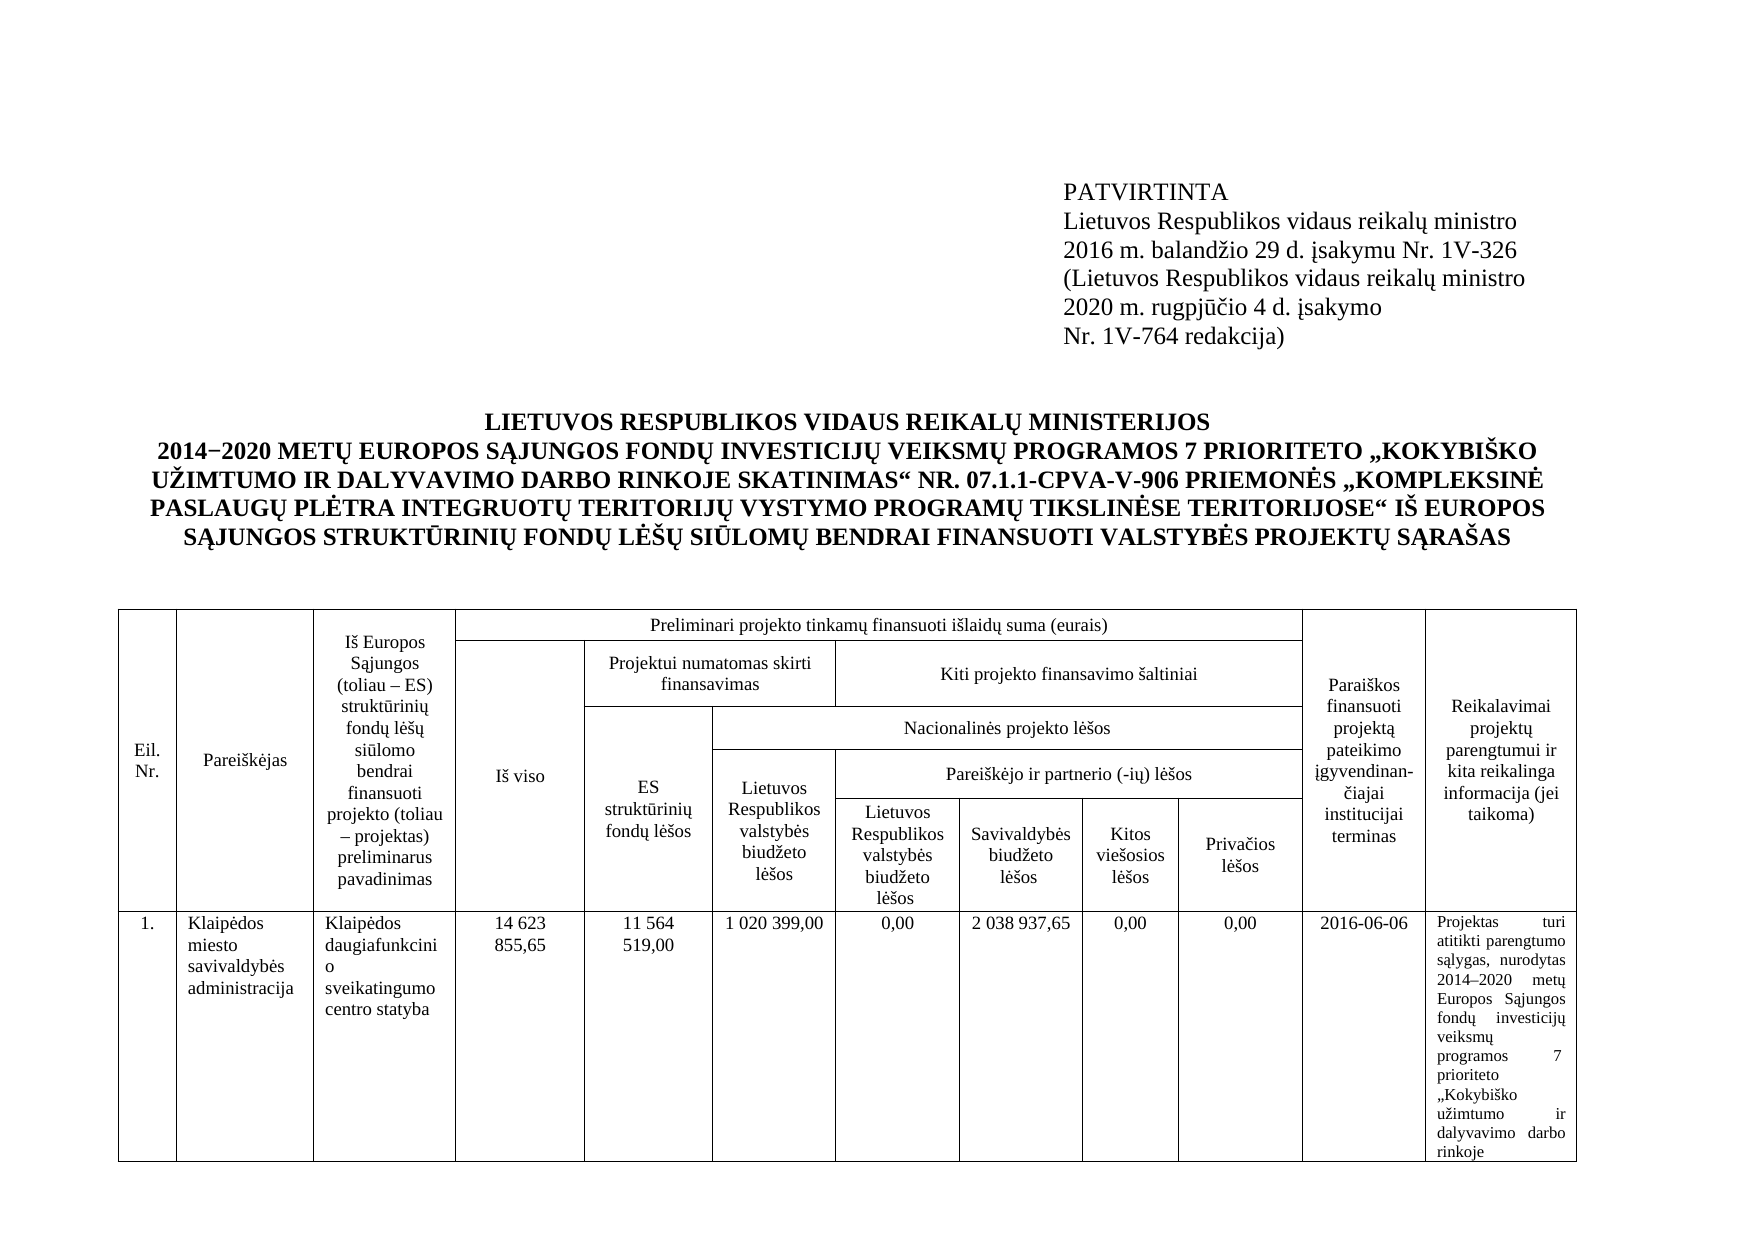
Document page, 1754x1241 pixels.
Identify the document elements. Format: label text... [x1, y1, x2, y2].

table_cell Lietuvos Respublikos valstybės biudžeto lėšos [836, 799, 959, 911]
table_header Pareiškėjas [177, 610, 313, 911]
table_cell 2016-06-06 [1303, 912, 1425, 1161]
text Nr. 1V-764 redakcija) [1063, 321, 1577, 350]
text 2016 m. balandžio 29 d. įsakymu Nr. 1V-326 [1063, 235, 1577, 263]
table_cell 0,00 [1179, 912, 1302, 1161]
table_cell Pareiškėjo ir partnerio (-ių) lėšos [836, 750, 1302, 798]
table_cell Lietuvos Respublikos valstybės biudžeto lėšos [713, 750, 835, 911]
table_cell 11 564 519,00 [585, 912, 712, 1161]
table_cell ES struktūrinių fondų lėšos [585, 707, 712, 911]
table_cell Projektui numatomas skirti finansavimas [585, 641, 835, 706]
text PATVIRTINTA [1063, 177, 1577, 206]
text 2014−2020 METŲ EUROPOS SĄJUNGOS FONDŲ INVESTICIJŲ VEIKSMŲ PROGRAMOS 7 PRIORITETO „KOKYBIŠKO UŽIMTUMO IR DALYVAVIMO DARBO RINKOJE SKATINIMAS“ NR. 07.1.1-CPVA-V-906 PRIEMONĖS „KOMPLEKSINĖ PASLAUGŲ PLĖTRA INTEGRUOTŲ TERITORIJŲ VYSTYMO PROGRAMŲ TIKSLINĖSE TERITORIJOSE“ IŠ EUROPOS SĄJUNGOS STRUKTŪRINIŲ FONDŲ LĖŠŲ SIŪLOMŲ BENDRAI FINANSUOTI VALSTYBĖS PROJEKTŲ SĄRAŠAS [118, 436, 1577, 551]
table_cell 0,00 [1083, 912, 1178, 1161]
table_header Iš Europos Sąjungos (toliau – ES) struktūrinių fondų lėšų siūlomo bendrai finansuoti projekto (toliau – projektas) preliminarus pavadinimas [314, 610, 455, 911]
table_header Reikalavimai projektų parengtumui ir kita reikalinga informacija (jei taikoma) [1426, 610, 1576, 911]
table_cell Savivaldybės biudžeto lėšos [960, 799, 1082, 911]
table_cell Privačios lėšos [1179, 799, 1302, 911]
text 2020 m. rugpjūčio 4 d. įsakymo [1063, 292, 1577, 321]
table_header Eil. Nr. [119, 610, 176, 911]
table_cell 1 020 399,00 [713, 912, 835, 1161]
table_cell 14 623 855,65 [456, 912, 584, 1161]
table_cell Nacionalinės projekto lėšos [713, 707, 1302, 749]
table_cell Iš viso [456, 641, 584, 911]
table_cell Klaipėdos miesto savivaldybės administracija [177, 912, 313, 1161]
table_cell 1. [119, 912, 176, 1161]
table_cell Projektas turi atitikti parengtumo sąlygas, nurodytas 2014–2020 metų Europos Sąjungos fondų investicijų veiksmų programos 7 prioriteto „Kokybiško užimtumo ir dalyvavimo darbo rinkoje [1426, 912, 1576, 1161]
table_header Preliminari projekto tinkamų finansuoti išlaidų suma (eurais) [456, 610, 1302, 640]
table_cell Kitos viešosios lėšos [1083, 799, 1178, 911]
table_cell 2 038 937,65 [960, 912, 1082, 1161]
text LIETUVOS RESPUBLIKOS VIDAUS REIKALŲ MINISTERIJOS [118, 407, 1577, 436]
table_cell 0,00 [836, 912, 959, 1161]
table_header Paraiškos finansuoti projektą pateikimo įgyvendinan- čiajai institucijai terminas [1303, 610, 1425, 911]
table_cell Kiti projekto finansavimo šaltiniai [836, 641, 1302, 706]
text Lietuvos Respublikos vidaus reikalų ministro [1063, 206, 1577, 235]
text (Lietuvos Respublikos vidaus reikalų ministro [1063, 263, 1577, 292]
table_cell Klaipėdos daugiafunkcinio sveikatingumo centro statyba [314, 912, 455, 1161]
